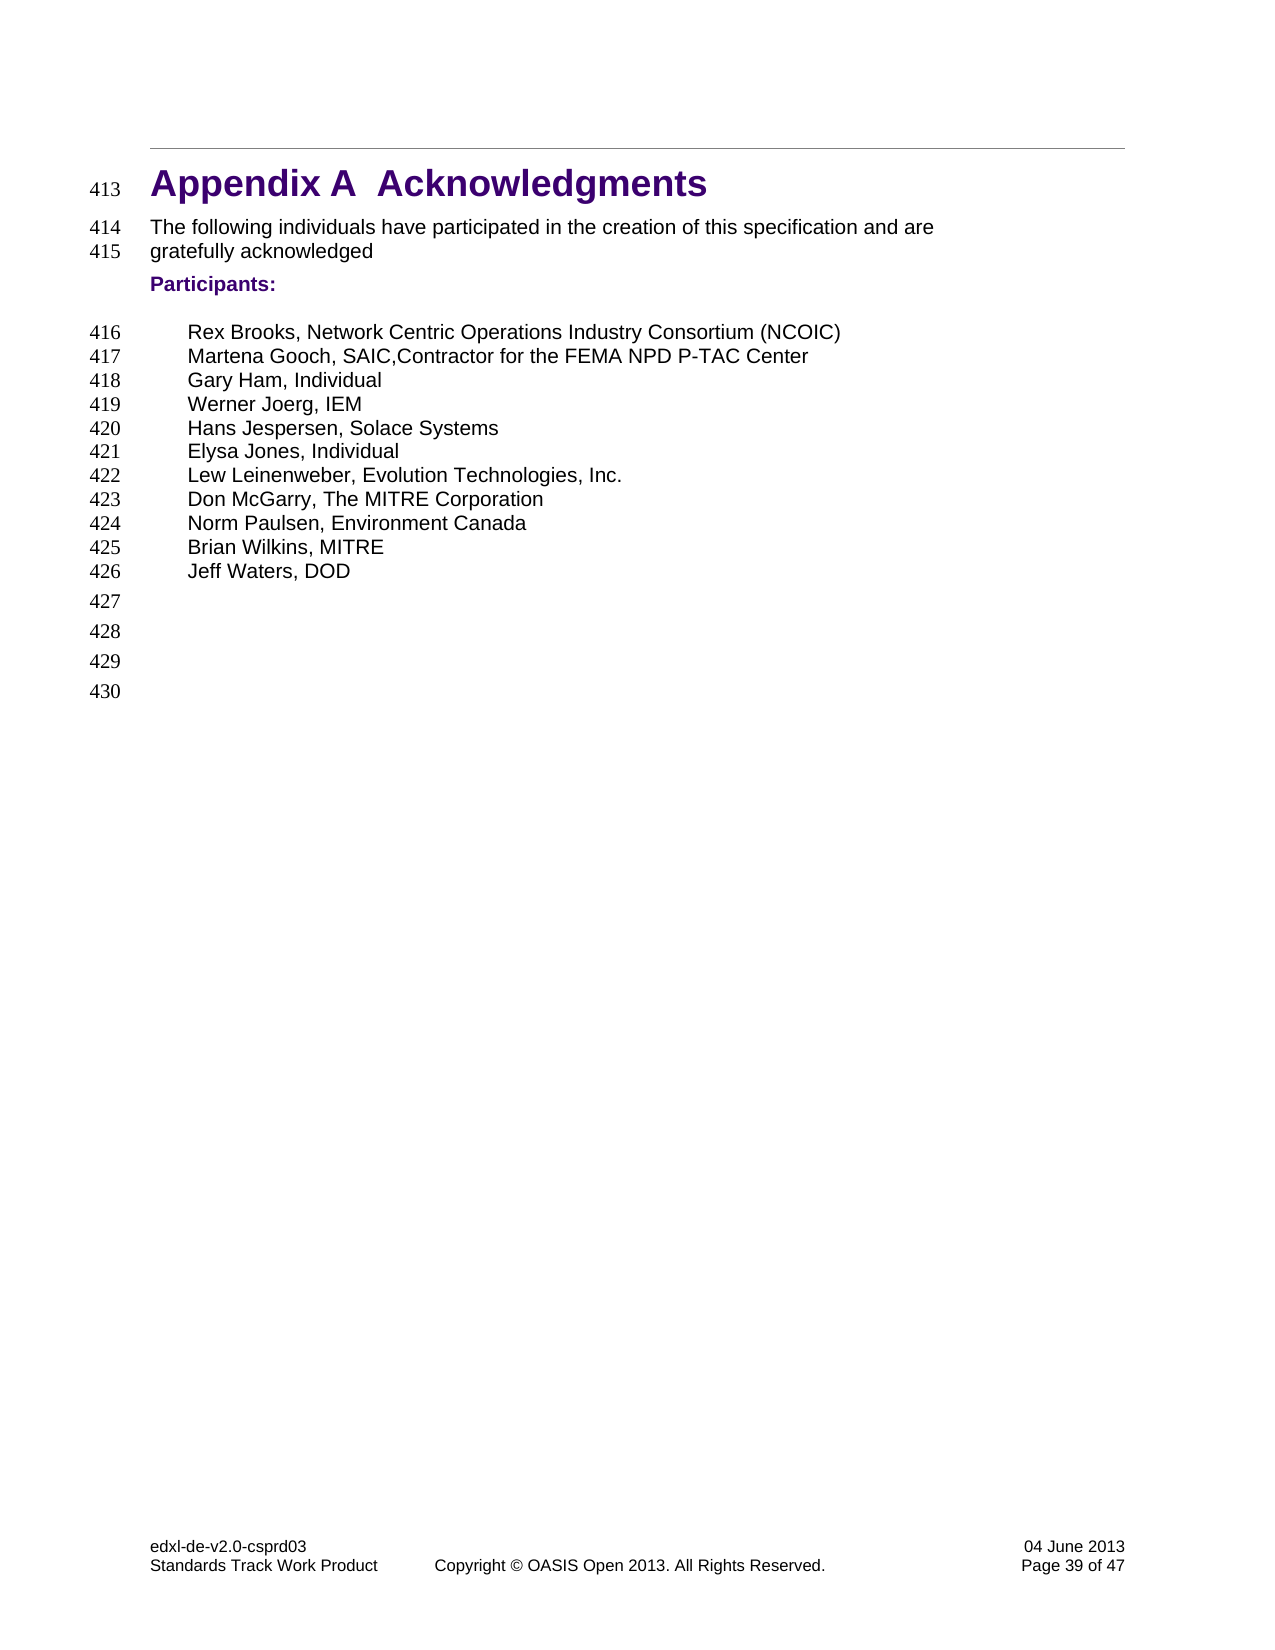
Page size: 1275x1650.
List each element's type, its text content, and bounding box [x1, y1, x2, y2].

text Rex Brooks, Network Centric Operations Industry Consortium (NCOIC) [187, 319, 1125, 343]
title Participants: [150, 272, 1125, 296]
text Don McGarry, The MITRE Corporation [187, 487, 1125, 511]
text Gary Ham, Individual [187, 367, 1125, 391]
text Lew Leinenweber, Evolution Technologies, Inc. [187, 463, 1125, 487]
text gratefully acknowledged [150, 239, 1125, 263]
text Norm Paulsen, Environment Canada [187, 511, 1125, 535]
text Jeff Waters, DOD [187, 559, 1125, 583]
text Elysa Jones, Individual [187, 439, 1125, 463]
text Hans Jespersen, Solace Systems [187, 415, 1125, 439]
text Werner Joerg, IEM [187, 391, 1125, 415]
text Martena Gooch, SAIC,Contractor for the FEMA NPD P-TAC Center [187, 343, 1125, 367]
text Brian Wilkins, MITRE [187, 535, 1125, 559]
text The following individuals have participated in the creation of this specification and are [150, 215, 1125, 239]
subtitle Acknowledgments [150, 149, 1125, 204]
